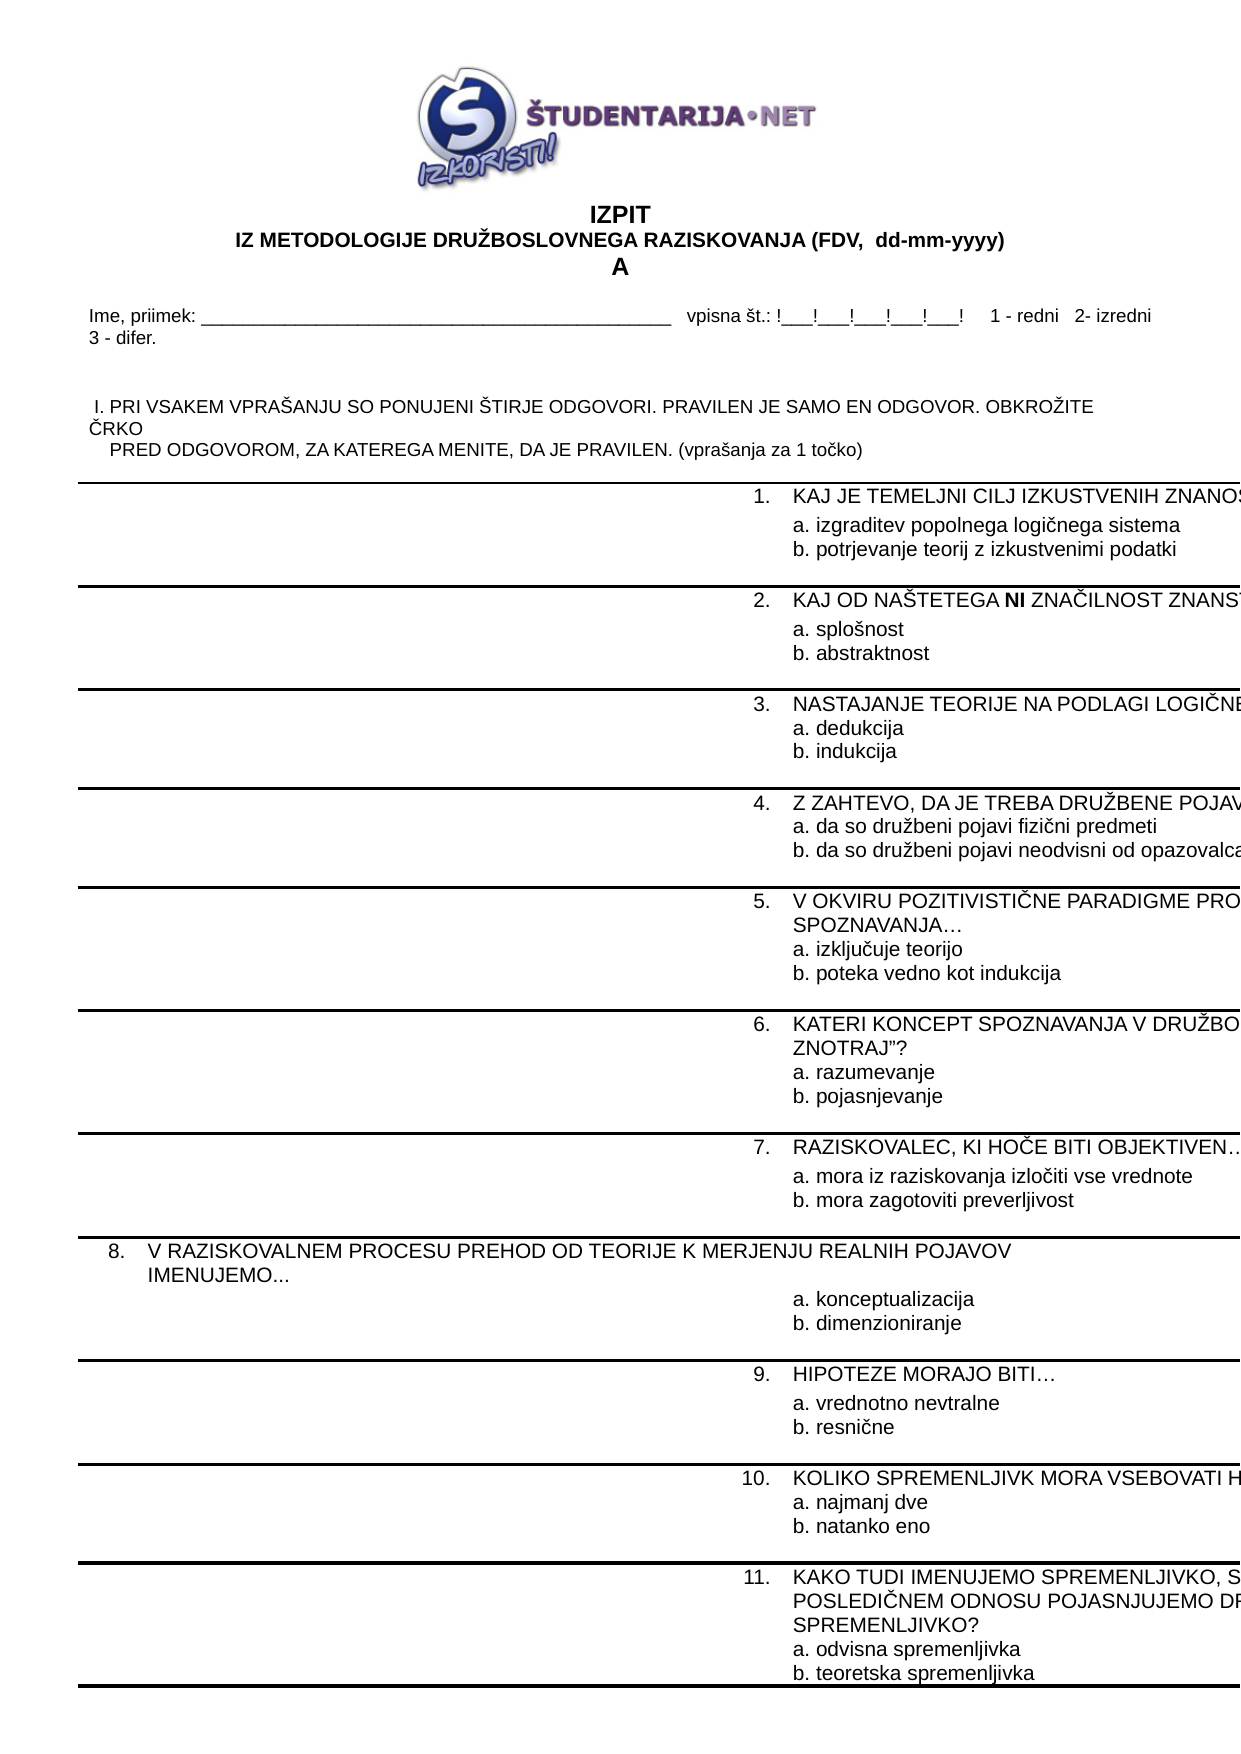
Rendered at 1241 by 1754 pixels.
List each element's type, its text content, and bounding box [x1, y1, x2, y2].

table_cell 7. [78, 1135, 781, 1164]
table_cell [78, 1164, 781, 1236]
table_cell a. konceptualizacija b. dimenzioniranje [781, 1287, 1240, 1359]
table_cell 2. [78, 588, 781, 616]
table_cell a. najmanj dve b. natanko eno [781, 1490, 1240, 1561]
table_cell NASTAJANJE TEORIJE NA PODLAGI LOGIČNEGA SKLEPANJA IZ POSTULATOV OZNAČUJEMO KOT... [781, 691, 1240, 715]
text IZ METODOLOGIJE DRUŽBOSLOVNEGA RAZISKOVANJA (FDV, dd-mm-yyyy) [89, 228, 1152, 252]
text PRED ODGOVOROM, ZA KATEREGA MENITE, DA JE PRAVILEN. (vprašanja za 1 točko) [89, 439, 1152, 461]
table_cell a. izključuje teorijo b. poteka vedno kot indukcija [781, 937, 1240, 1009]
table_cell [78, 1636, 781, 1684]
table_cell [78, 513, 781, 584]
text A [89, 252, 1152, 281]
text I. PRI VSAKEM VPRAŠANJU SO PONUJENI ŠTIRJE ODGOVORI. PRAVILEN JE SAMO EN ODGOVOR. OBKROŽITE ČRKO [89, 396, 1152, 439]
table_cell [78, 1060, 781, 1132]
table_cell 5. [78, 889, 781, 937]
table_header 1. [78, 484, 781, 513]
table_header KAJ JE TEMELJNI CILJ IZKUSTVENIH ZNANOSTI? [781, 484, 1240, 513]
table_cell a. vrednotno nevtralne b. resnične [781, 1391, 1240, 1462]
table_cell [78, 937, 781, 1009]
table_cell 6. [78, 1012, 781, 1060]
table_cell [78, 715, 781, 787]
table_cell 8. [78, 1239, 136, 1287]
table_cell a. mora iz raziskovanja izločiti vse vrednote b. mora zagotoviti preverljivost [781, 1164, 1240, 1236]
table_cell V OKVIRU POZITIVISTIČNE PARADIGME PROCES ZNANSTVENEGA SPOZNAVANJA… [781, 889, 1240, 937]
table_cell RAZISKOVALEC, KI HOČE BITI OBJEKTIVEN… [781, 1135, 1240, 1164]
table_cell [78, 814, 781, 886]
table_cell 10. [78, 1466, 781, 1489]
table_cell 9. [78, 1362, 781, 1391]
table_cell a. odvisna spremenljivka b. teoretska spremenljivka [781, 1636, 1240, 1684]
table_cell [78, 1490, 781, 1561]
text IZPIT [89, 199, 1152, 228]
table_cell 3. [78, 691, 781, 715]
table_cell a. da so družbeni pojavi fizični predmeti b. da so družbeni pojavi neodvisni od opazovalca [781, 814, 1240, 886]
table_cell a. splošnost b. abstraktnost [781, 616, 1240, 688]
table_cell a. izgraditev popolnega logičnega sistema b. potrjevanje teorij z izkustvenimi podatki [781, 513, 1240, 584]
table_cell a. razumevanje b. pojasnjevanje [781, 1060, 1240, 1132]
table_cell KOLIKO SPREMENLJIVK MORA VSEBOVATI HIPOTEZA Z VZROČNO VSEBINO… [781, 1466, 1240, 1489]
table_cell [78, 1287, 781, 1359]
table_cell Z ZAHTEVO, DA JE TREBA DRUŽBENE POJAVE OPAZOVATI KOT STVARI JE E.DURKHEIM MISLIL... [781, 790, 1240, 814]
table_cell [78, 1391, 781, 1462]
table_cell 11. [78, 1565, 781, 1636]
table_cell V RAZISKOVALNEM PROCESU PREHOD OD TEORIJE K MERJENJU REALNIH POJAVOV IMENUJEMO... [136, 1239, 1163, 1287]
table_cell KAKO TUDI IMENUJEMO SPREMENLJIVKO, S KATERO V VZROČNO-POSLEDIČNEM ODNOSU POJASNJUJEMO DRUGO SPREMENLJIVKO? [781, 1565, 1240, 1636]
table_cell [1163, 1239, 1240, 1287]
table_cell 4. [78, 790, 781, 814]
table_cell [78, 616, 781, 688]
table_cell a. dedukcija b. indukcija [781, 715, 1240, 787]
picture [400, 46, 840, 200]
text Ime, priimek: _____________________________________________ vpisna št.: !___!___!___!___!___! 1 - redni 2- izredni 3 - difer. [89, 305, 1152, 348]
table_cell KATERI KONCEPT SPOZNAVANJA V DRUŽBOSLOVJU UTEMELJUJE W.DILTHEY, KO GOVORI, DA SE “DRUŽBENE POJAVE OPAZUJE OD ZNOTRAJ”? [781, 1012, 1240, 1060]
table_cell KAJ OD NAŠTETEGA NI ZNAČILNOST ZNANSTVENEGA ZAKONA? [781, 588, 1240, 616]
table_cell HIPOTEZE MORAJO BITI… [781, 1362, 1240, 1391]
